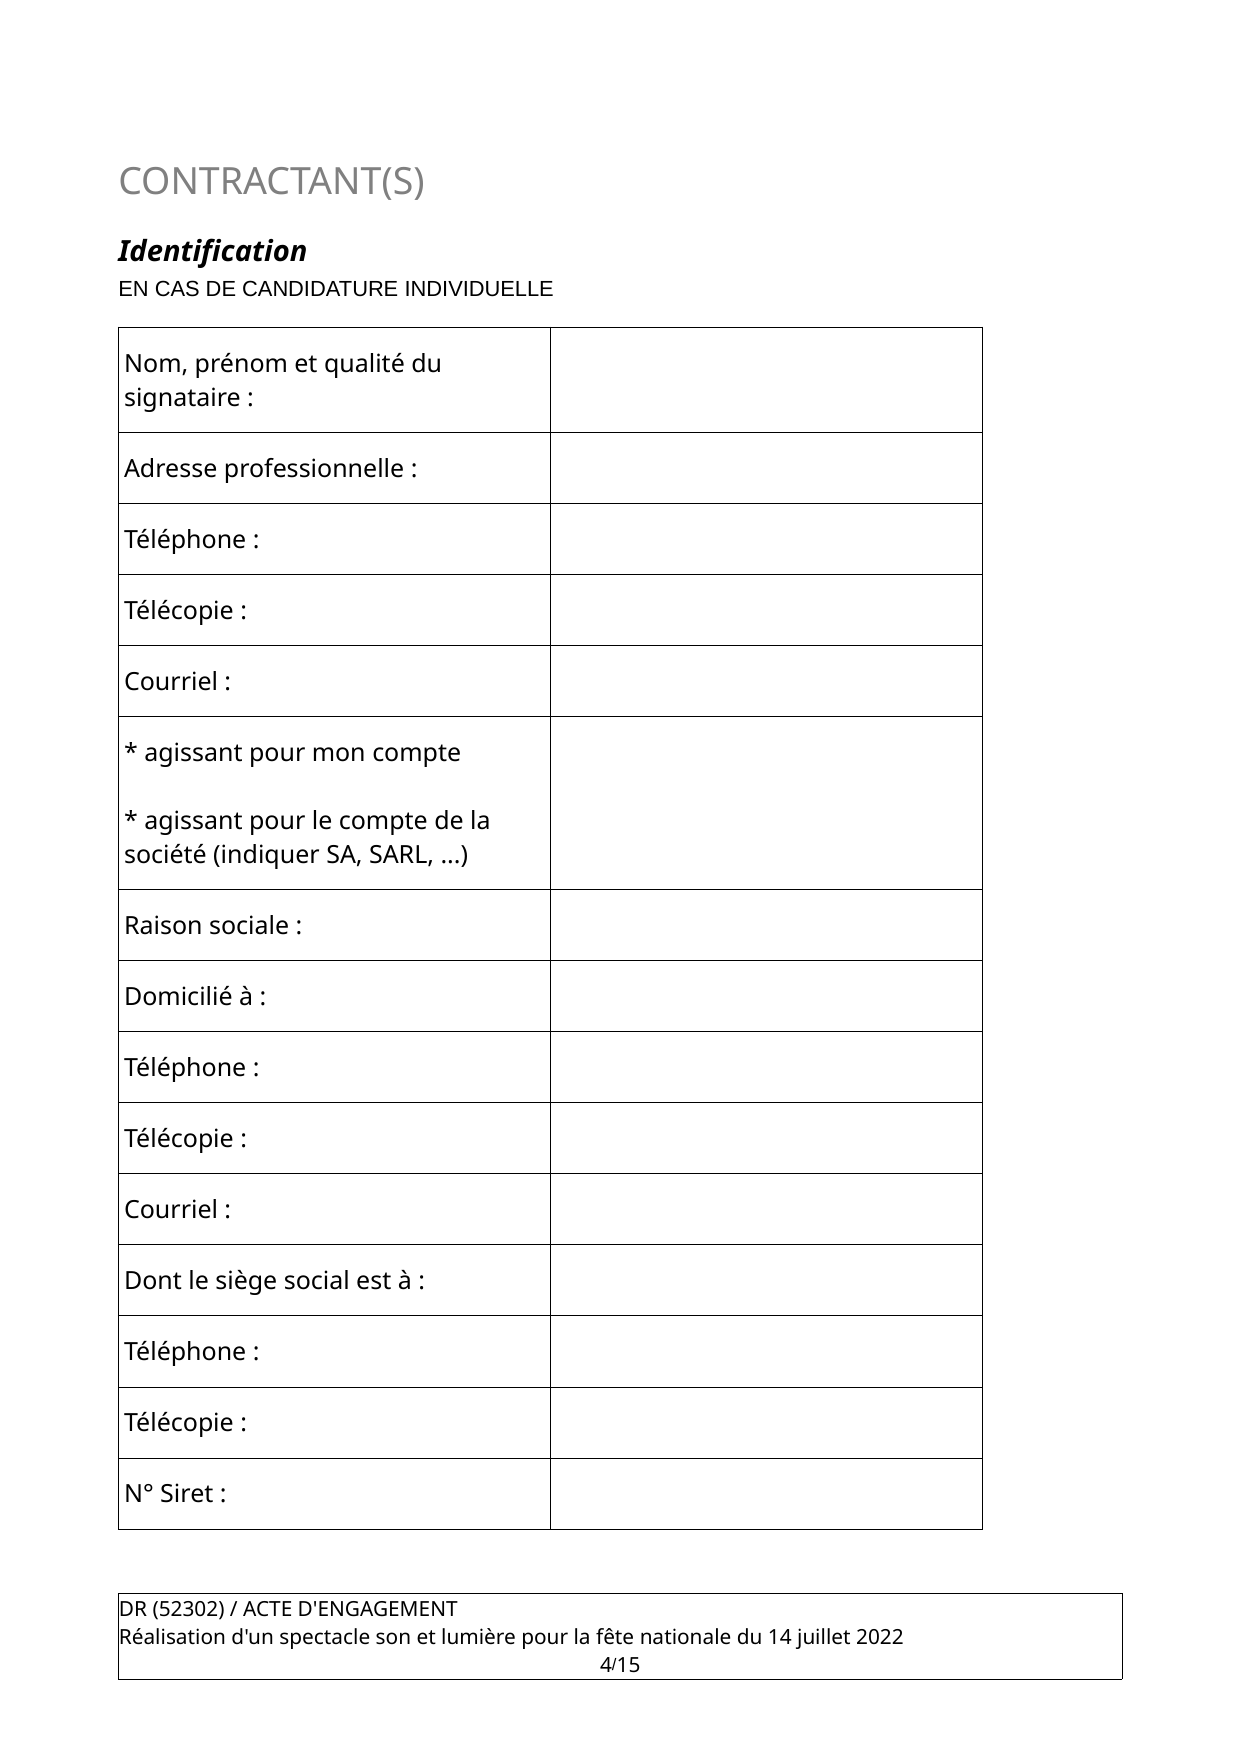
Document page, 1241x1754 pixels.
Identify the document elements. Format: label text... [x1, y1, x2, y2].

table_cell Téléphone : [119, 1316, 550, 1386]
table_header Nom, prénom et qualité du signataire : [119, 328, 550, 432]
table_cell [551, 433, 982, 503]
table_header [551, 328, 982, 432]
table_cell [551, 717, 982, 889]
subtitle CONTRACTANT(S) [118, 154, 1122, 205]
table_cell Télécopie : [119, 1103, 550, 1173]
table_cell [551, 646, 982, 716]
table_cell [551, 1103, 982, 1173]
table_cell Télécopie : [119, 575, 550, 645]
table_cell Téléphone : [119, 1032, 550, 1102]
table_cell Courriel : [119, 1174, 550, 1244]
table_cell Téléphone : [119, 504, 550, 574]
table_cell [551, 961, 982, 1031]
table_cell Courriel : [119, 646, 550, 716]
table_cell [551, 1388, 982, 1457]
table_cell [551, 1459, 982, 1528]
table_cell Dont le siège social est à : [119, 1245, 550, 1315]
table_cell Télécopie : [119, 1388, 550, 1457]
table_cell Domicilié à : [119, 961, 550, 1031]
table_cell [551, 504, 982, 574]
table_cell [551, 890, 982, 960]
table_cell * agissant pour mon compte * agissant pour le compte de la société (indiquer SA, SARL, ...) [119, 717, 550, 889]
table_cell N° Siret : [119, 1459, 550, 1528]
subtitle Identification [118, 230, 1122, 270]
table_cell Adresse professionnelle : [119, 433, 550, 503]
table_cell [551, 575, 982, 645]
table_cell [551, 1174, 982, 1244]
table_cell Raison sociale : [119, 890, 550, 960]
text EN CAS DE CANDIDATURE INDIVIDUELLE [118, 276, 1122, 301]
table_cell [551, 1245, 982, 1315]
table_cell [551, 1316, 982, 1386]
table_cell [551, 1032, 982, 1102]
